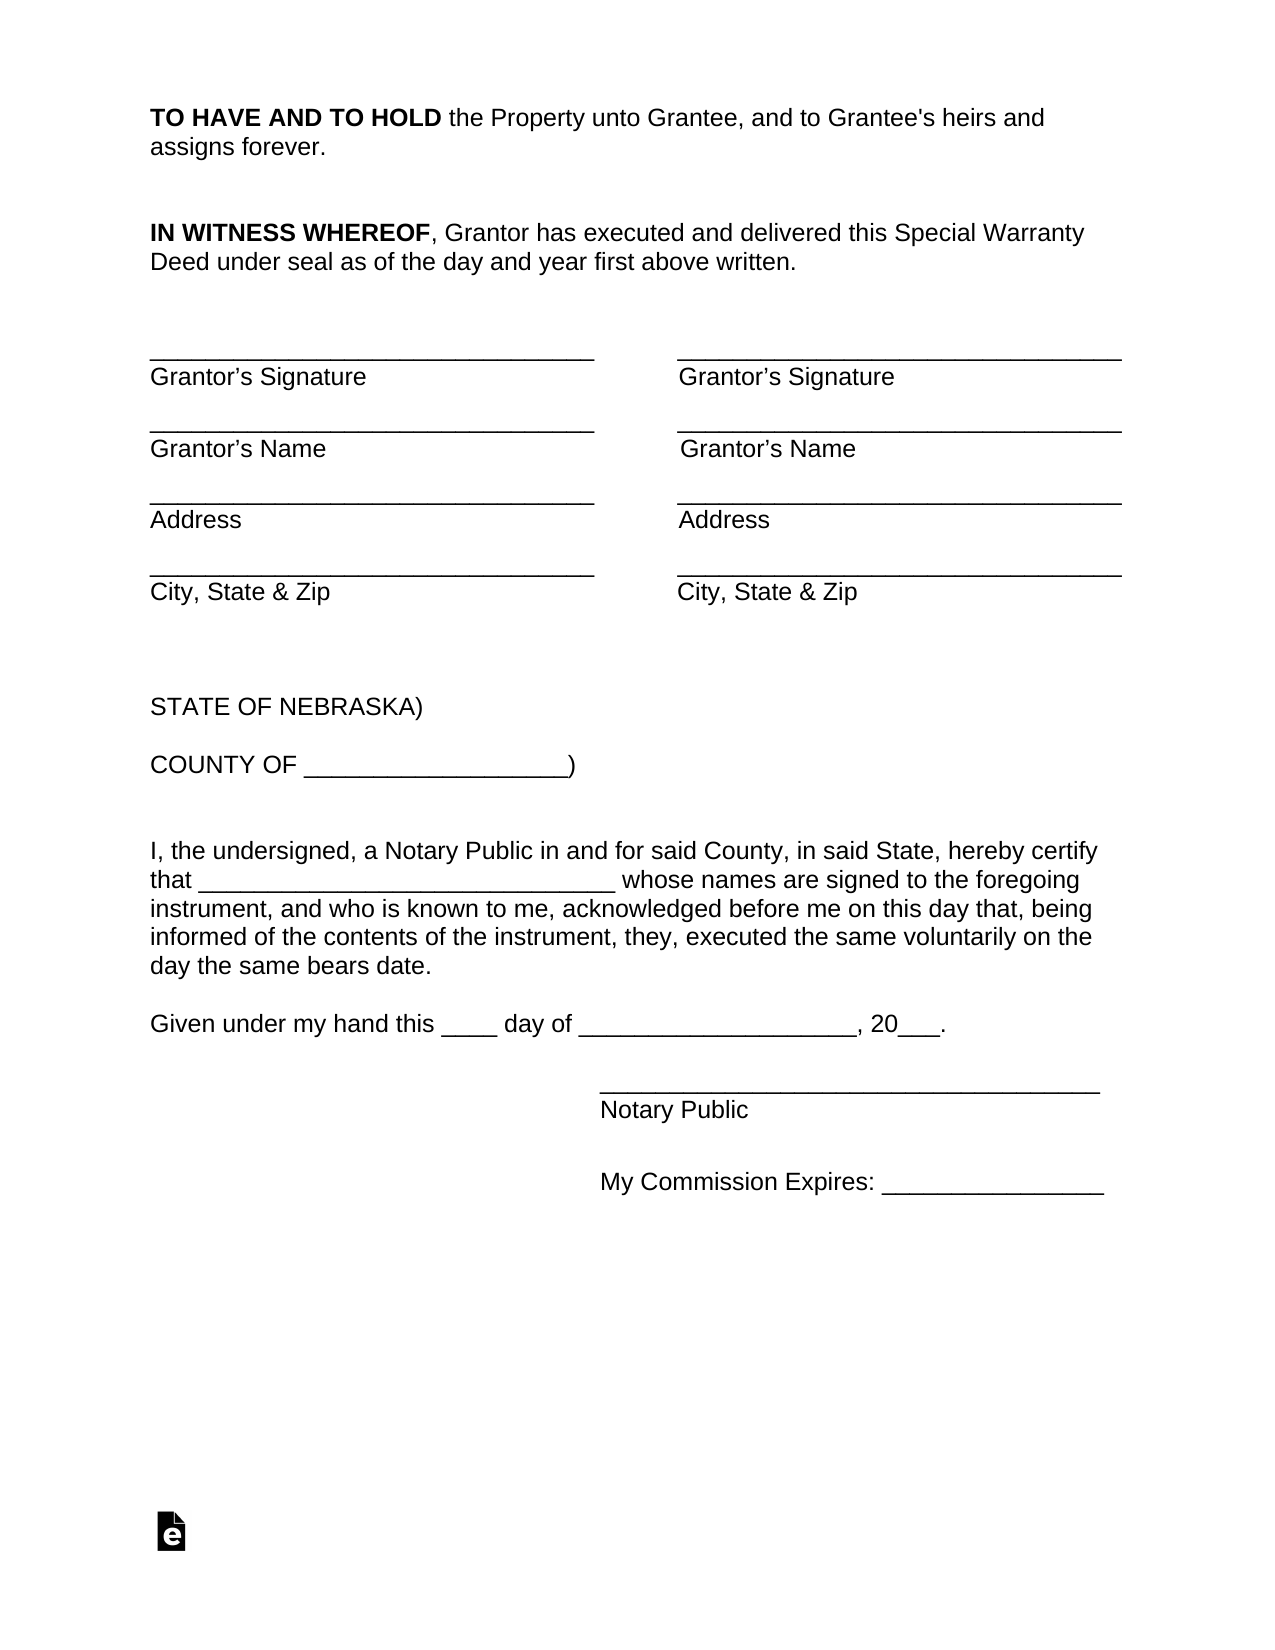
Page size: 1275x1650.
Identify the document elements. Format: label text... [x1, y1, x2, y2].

text City, State & Zip City, State & Zip [150, 577, 1125, 606]
text TO HAVE AND TO HOLD the Property unto Grantee, and to Grantee's heirs and assigns forever. [150, 103, 1125, 161]
text ________________________________ ________________________________ [150, 333, 1125, 362]
text Given under my hand this ____ day of ____________________, 20___. [150, 1009, 1125, 1037]
text I, the undersigned, a Notary Public in and for said County, in said State, hereby certify that ______________________________ whose names are signed to the foregoing instrument, and who is known to me, acknowledged before me on this day that, being informed of the contents of the instrument, they, executed the same voluntarily on the day the same bears date. [150, 836, 1125, 980]
text My Commission Expires: ________________ [525, 1167, 1125, 1196]
text ________________________________ ________________________________ [150, 477, 1125, 506]
text Grantor’s Name Grantor’s Name [150, 434, 1125, 462]
text Grantor’s Signature Grantor’s Signature [150, 362, 1125, 391]
text ________________________________ ________________________________ [150, 549, 1125, 577]
text STATE OF NEBRASKA) [150, 692, 1125, 721]
text Address Address [150, 506, 1125, 534]
text COUNTY OF ___________________) [150, 750, 1125, 779]
text Notary Public [525, 1095, 1125, 1124]
text ____________________________________ [525, 1066, 1125, 1095]
text ________________________________ ________________________________ [150, 405, 1125, 434]
text IN WITNESS WHEREOF, Grantor has executed and delivered this Special Warranty Deed under seal as of the day and year first above written. [150, 218, 1125, 276]
